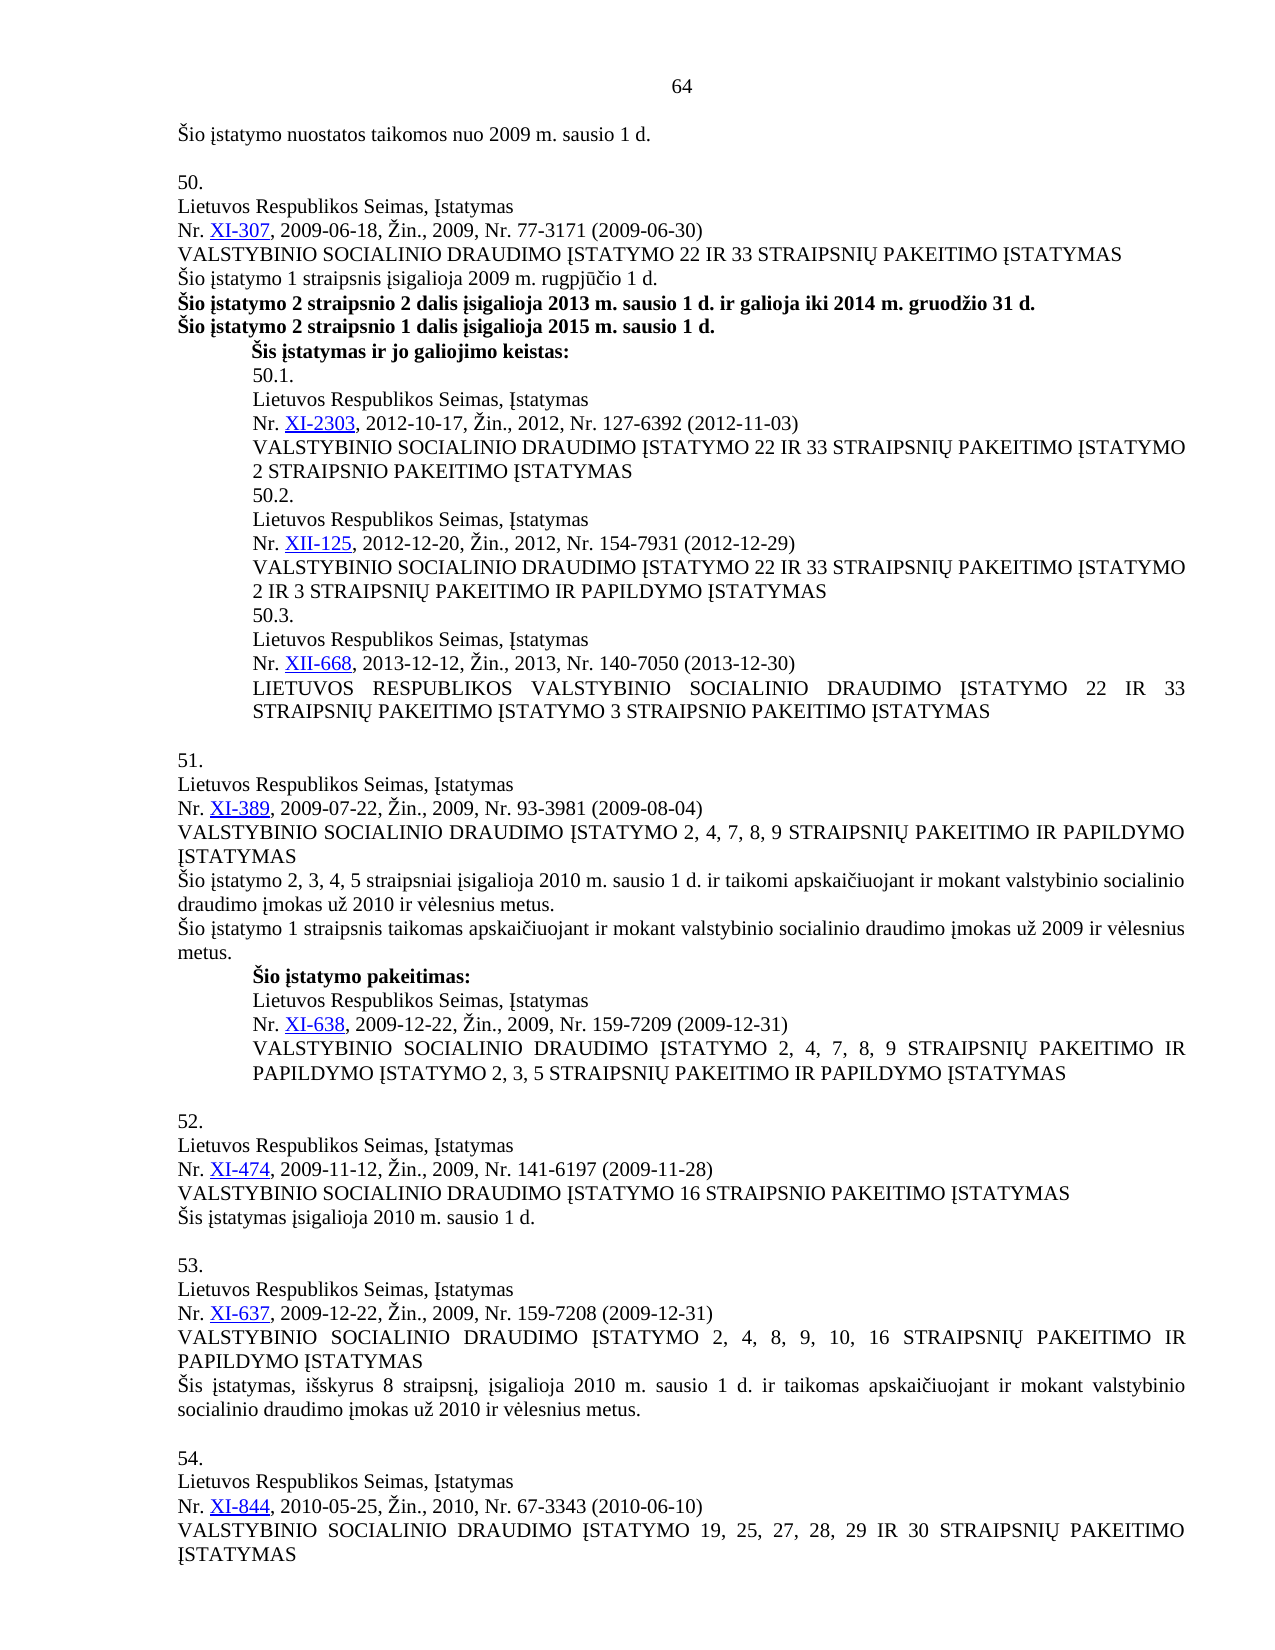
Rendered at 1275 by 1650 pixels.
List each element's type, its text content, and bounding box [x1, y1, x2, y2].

text Lietuvos Respublikos Seimas, Įstatymas [177, 1469, 1186, 1493]
text Šio įstatymo 2 straipsnio 2 dalis įsigalioja 2013 m. sausio 1 d. ir galioja iki 2014 m. gruodžio 31 d. [177, 290, 1186, 314]
text 53. [177, 1253, 1186, 1277]
text Šio įstatymo 1 straipsnis taikomas apskaičiuojant ir mokant valstybinio socialinio draudimo įmokas už 2009 ir vėlesnius metus. [177, 916, 1186, 964]
text Šis įstatymas ir jo galiojimo keistas: [177, 338, 1186, 363]
text Nr. XII-125, 2012-12-20, Žin., 2012, Nr. 154-7931 (2012-12-29) [177, 531, 1186, 555]
text Nr. XII-668, 2013-12-12, Žin., 2013, Nr. 140-7050 (2013-12-30) [177, 651, 1186, 675]
text VALSTYBINIO SOCIALINIO DRAUDIMO ĮSTATYMO 19, 25, 27, 28, 29 IR 30 STRAIPSNIŲ PAKEITIMO ĮSTATYMAS [177, 1518, 1186, 1566]
text Nr. XI-307, 2009-06-18, Žin., 2009, Nr. 77-3171 (2009-06-30) [177, 218, 1186, 242]
text Nr. XI-474, 2009-11-12, Žin., 2009, Nr. 141-6197 (2009-11-28) [177, 1157, 1186, 1181]
text LIETUVOS RESPUBLIKOS VALSTYBINIO SOCIALINIO DRAUDIMO ĮSTATYMO 22 IR 33 STRAIPSNIŲ PAKEITIMO ĮSTATYMO 3 STRAIPSNIO PAKEITIMO ĮSTATYMAS [252, 675, 1186, 723]
text Nr. XI-844, 2010-05-25, Žin., 2010, Nr. 67-3343 (2010-06-10) [177, 1493, 1186, 1518]
text VALSTYBINIO SOCIALINIO DRAUDIMO ĮSTATYMO 2, 4, 8, 9, 10, 16 STRAIPSNIŲ PAKEITIMO IR PAPILDYMO ĮSTATYMAS [177, 1325, 1186, 1373]
text 50.2. [177, 483, 1186, 507]
text Lietuvos Respublikos Seimas, Įstatymas [177, 1277, 1186, 1301]
text Nr. XI-637, 2009-12-22, Žin., 2009, Nr. 159-7208 (2009-12-31) [177, 1301, 1186, 1325]
text VALSTYBINIO SOCIALINIO DRAUDIMO ĮSTATYMO 22 IR 33 STRAIPSNIŲ PAKEITIMO ĮSTATYMO 2 STRAIPSNIO PAKEITIMO ĮSTATYMAS [252, 435, 1186, 483]
text Šio įstatymo pakeitimas: [177, 964, 1186, 988]
text 50.3. [177, 603, 1186, 627]
text VALSTYBINIO SOCIALINIO DRAUDIMO ĮSTATYMO 2, 4, 7, 8, 9 STRAIPSNIŲ PAKEITIMO IR PAPILDYMO ĮSTATYMAS [177, 820, 1186, 868]
text 51. [177, 748, 1186, 772]
text VALSTYBINIO SOCIALINIO DRAUDIMO ĮSTATYMO 22 IR 33 STRAIPSNIŲ PAKEITIMO ĮSTATYMAS [177, 242, 1186, 266]
text Lietuvos Respublikos Seimas, Įstatymas [177, 772, 1186, 796]
text VALSTYBINIO SOCIALINIO DRAUDIMO ĮSTATYMO 22 IR 33 STRAIPSNIŲ PAKEITIMO ĮSTATYMO 2 IR 3 STRAIPSNIŲ PAKEITIMO IR PAPILDYMO ĮSTATYMAS [252, 555, 1186, 603]
text 50. [177, 170, 1186, 194]
text Šio įstatymo 1 straipsnis įsigalioja 2009 m. rugpjūčio 1 d. [177, 266, 1186, 290]
text Nr. XI-638, 2009-12-22, Žin., 2009, Nr. 159-7209 (2009-12-31) [177, 1012, 1186, 1036]
text Nr. XI-2303, 2012-10-17, Žin., 2012, Nr. 127-6392 (2012-11-03) [252, 411, 1186, 435]
text Šio įstatymo nuostatos taikomos nuo 2009 m. sausio 1 d. [177, 122, 1186, 146]
text 52. [177, 1108, 1186, 1133]
text Lietuvos Respublikos Seimas, Įstatymas [177, 194, 1186, 218]
text Šio įstatymo 2, 3, 4, 5 straipsniai įsigalioja 2010 m. sausio 1 d. ir taikomi apskaičiuojant ir mokant valstybinio socialinio draudimo įmokas už 2010 ir vėlesnius metus. [177, 868, 1186, 916]
text 54. [177, 1445, 1186, 1469]
text VALSTYBINIO SOCIALINIO DRAUDIMO ĮSTATYMO 2, 4, 7, 8, 9 STRAIPSNIŲ PAKEITIMO IR PAPILDYMO ĮSTATYMO 2, 3, 5 STRAIPSNIŲ PAKEITIMO IR PAPILDYMO ĮSTATYMAS [252, 1036, 1186, 1084]
text Šio įstatymo 2 straipsnio 1 dalis įsigalioja 2015 m. sausio 1 d. [177, 314, 1187, 338]
text 50.1. [252, 363, 1186, 387]
text Lietuvos Respublikos Seimas, Įstatymas [177, 627, 1186, 651]
text Lietuvos Respublikos Seimas, Įstatymas [177, 988, 1186, 1012]
text Šis įstatymas įsigalioja 2010 m. sausio 1 d. [177, 1205, 1186, 1229]
text VALSTYBINIO SOCIALINIO DRAUDIMO ĮSTATYMO 16 STRAIPSNIO PAKEITIMO ĮSTATYMAS [177, 1181, 1186, 1205]
text Lietuvos Respublikos Seimas, Įstatymas [252, 387, 1186, 411]
text Lietuvos Respublikos Seimas, Įstatymas [177, 1133, 1186, 1157]
text Šis įstatymas, išskyrus 8 straipsnį, įsigalioja 2010 m. sausio 1 d. ir taikomas apskaičiuojant ir mokant valstybinio socialinio draudimo įmokas už 2010 ir vėlesnius metus. [177, 1373, 1186, 1421]
text Lietuvos Respublikos Seimas, Įstatymas [177, 507, 1186, 531]
text Nr. XI-389, 2009-07-22, Žin., 2009, Nr. 93-3981 (2009-08-04) [177, 796, 1186, 820]
